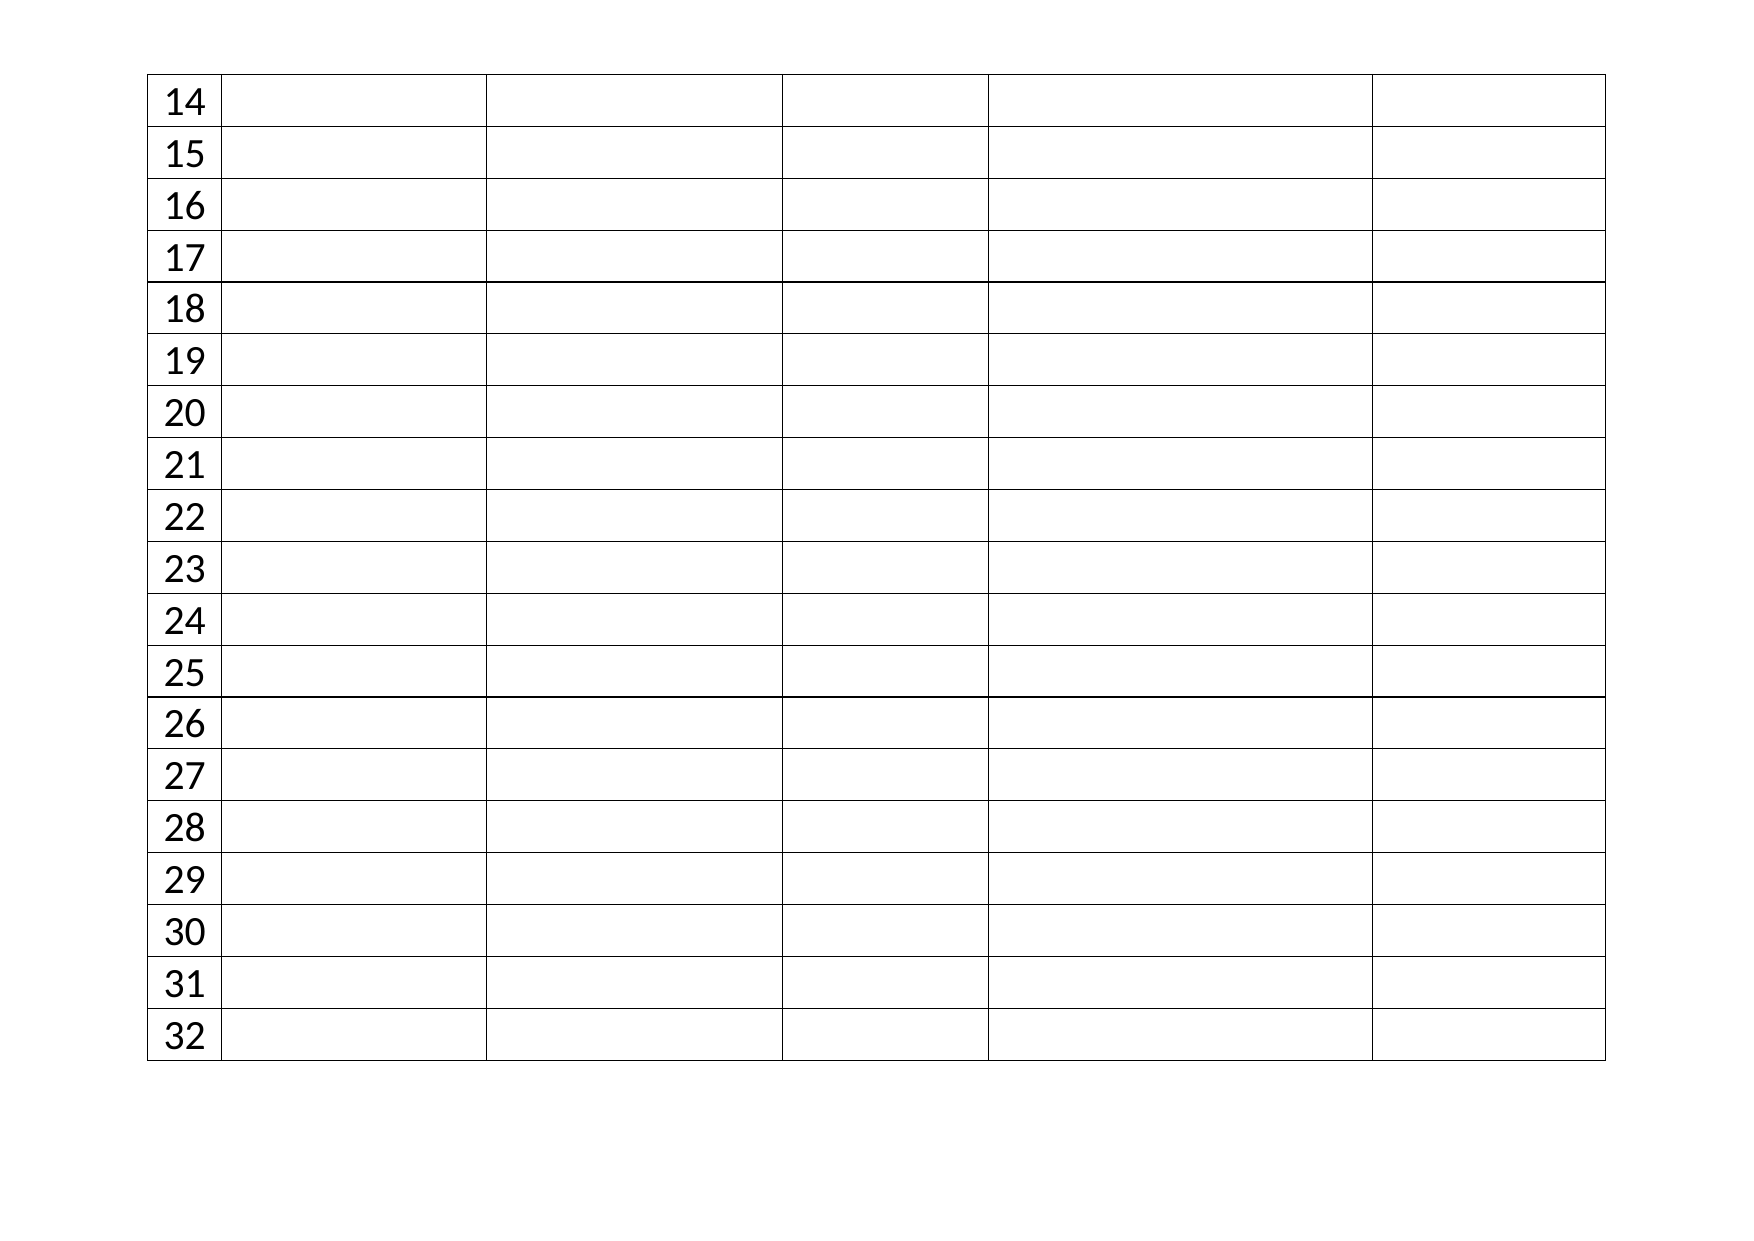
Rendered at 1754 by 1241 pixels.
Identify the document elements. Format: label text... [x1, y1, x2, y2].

table_cell [222, 957, 486, 1008]
table_cell [222, 905, 486, 956]
table_cell [1373, 334, 1605, 385]
table_cell [487, 438, 782, 489]
table_cell [487, 386, 782, 437]
table_cell 23 [148, 542, 221, 593]
table_cell 30 [148, 905, 221, 956]
table_cell [222, 1009, 486, 1059]
table_cell 29 [148, 853, 221, 904]
table_cell [783, 542, 988, 593]
table_cell [1373, 1009, 1605, 1059]
table_cell [487, 1009, 782, 1059]
table_cell [1373, 386, 1605, 437]
table_cell [222, 749, 486, 800]
table_cell [222, 334, 486, 385]
table_cell [783, 231, 988, 281]
table_cell [1373, 853, 1605, 904]
table_cell 25 [148, 646, 221, 696]
table_cell [222, 179, 486, 229]
table_cell [487, 283, 782, 333]
table_cell 20 [148, 386, 221, 437]
table_cell [989, 386, 1372, 437]
table_cell [783, 179, 988, 229]
table_cell [1373, 646, 1605, 696]
table_cell [1373, 231, 1605, 281]
table_cell [222, 853, 486, 904]
table_cell [989, 594, 1372, 644]
table_cell 31 [148, 957, 221, 1008]
table_cell 32 [148, 1009, 221, 1059]
table_cell 24 [148, 594, 221, 644]
table_cell [222, 231, 486, 281]
table_cell [1373, 594, 1605, 644]
table_cell [989, 853, 1372, 904]
table_cell [989, 438, 1372, 489]
table_cell [1373, 438, 1605, 489]
table_cell [1373, 749, 1605, 800]
table_cell [1373, 75, 1605, 126]
table_cell [783, 646, 988, 696]
table_cell [1373, 490, 1605, 541]
table_cell [989, 905, 1372, 956]
table_cell [989, 127, 1372, 178]
table_cell [783, 749, 988, 800]
table_cell [1373, 127, 1605, 178]
table_cell 16 [148, 179, 221, 229]
table_cell [222, 801, 486, 852]
table_cell [989, 749, 1372, 800]
table_cell [783, 801, 988, 852]
table_cell [783, 594, 988, 644]
table_cell [783, 127, 988, 178]
table_cell [487, 490, 782, 541]
table_cell 21 [148, 438, 221, 489]
table_cell [1373, 957, 1605, 1008]
table_cell [222, 386, 486, 437]
table_cell [1373, 905, 1605, 956]
table_cell [1373, 283, 1605, 333]
table_cell 18 [148, 283, 221, 333]
table_cell [1373, 698, 1605, 748]
table_cell [989, 231, 1372, 281]
table_cell [487, 646, 782, 696]
table_cell 14 [148, 75, 221, 126]
table_cell [783, 957, 988, 1008]
table_cell [222, 646, 486, 696]
table_cell [487, 749, 782, 800]
table_cell [783, 283, 988, 333]
table_cell [989, 179, 1372, 229]
table_cell 27 [148, 749, 221, 800]
table_cell [222, 698, 486, 748]
table_cell [487, 853, 782, 904]
table_cell [222, 127, 486, 178]
table_cell [783, 1009, 988, 1059]
table_cell [487, 75, 782, 126]
table_cell [783, 905, 988, 956]
table_cell [487, 905, 782, 956]
table_cell 15 [148, 127, 221, 178]
table_cell [222, 75, 486, 126]
table_cell [1373, 542, 1605, 593]
table_cell [989, 283, 1372, 333]
table_cell [487, 179, 782, 229]
table_cell [989, 957, 1372, 1008]
table_cell 19 [148, 334, 221, 385]
table_cell [487, 231, 782, 281]
table_cell [783, 334, 988, 385]
table_cell [222, 542, 486, 593]
table_cell [989, 1009, 1372, 1059]
table_cell [783, 490, 988, 541]
table_cell [989, 801, 1372, 852]
table_cell [487, 957, 782, 1008]
table_cell [783, 853, 988, 904]
table_cell [989, 542, 1372, 593]
table_cell 22 [148, 490, 221, 541]
table_cell [487, 127, 782, 178]
table_cell [487, 801, 782, 852]
table_cell [989, 646, 1372, 696]
table_cell [1373, 801, 1605, 852]
table_cell [989, 334, 1372, 385]
table_cell [1373, 179, 1605, 229]
table_cell 26 [148, 698, 221, 748]
table_cell [487, 698, 782, 748]
table_cell 28 [148, 801, 221, 852]
table_cell [222, 594, 486, 644]
table_cell [783, 698, 988, 748]
table_cell [989, 490, 1372, 541]
table_cell [989, 698, 1372, 748]
table_cell [487, 542, 782, 593]
table_cell [783, 438, 988, 489]
table_cell [783, 386, 988, 437]
table_cell [222, 283, 486, 333]
table_cell [783, 75, 988, 126]
table_cell [487, 334, 782, 385]
table_cell 17 [148, 231, 221, 281]
table_cell [222, 438, 486, 489]
table_cell [487, 594, 782, 644]
table_cell [989, 75, 1372, 126]
table_cell [222, 490, 486, 541]
